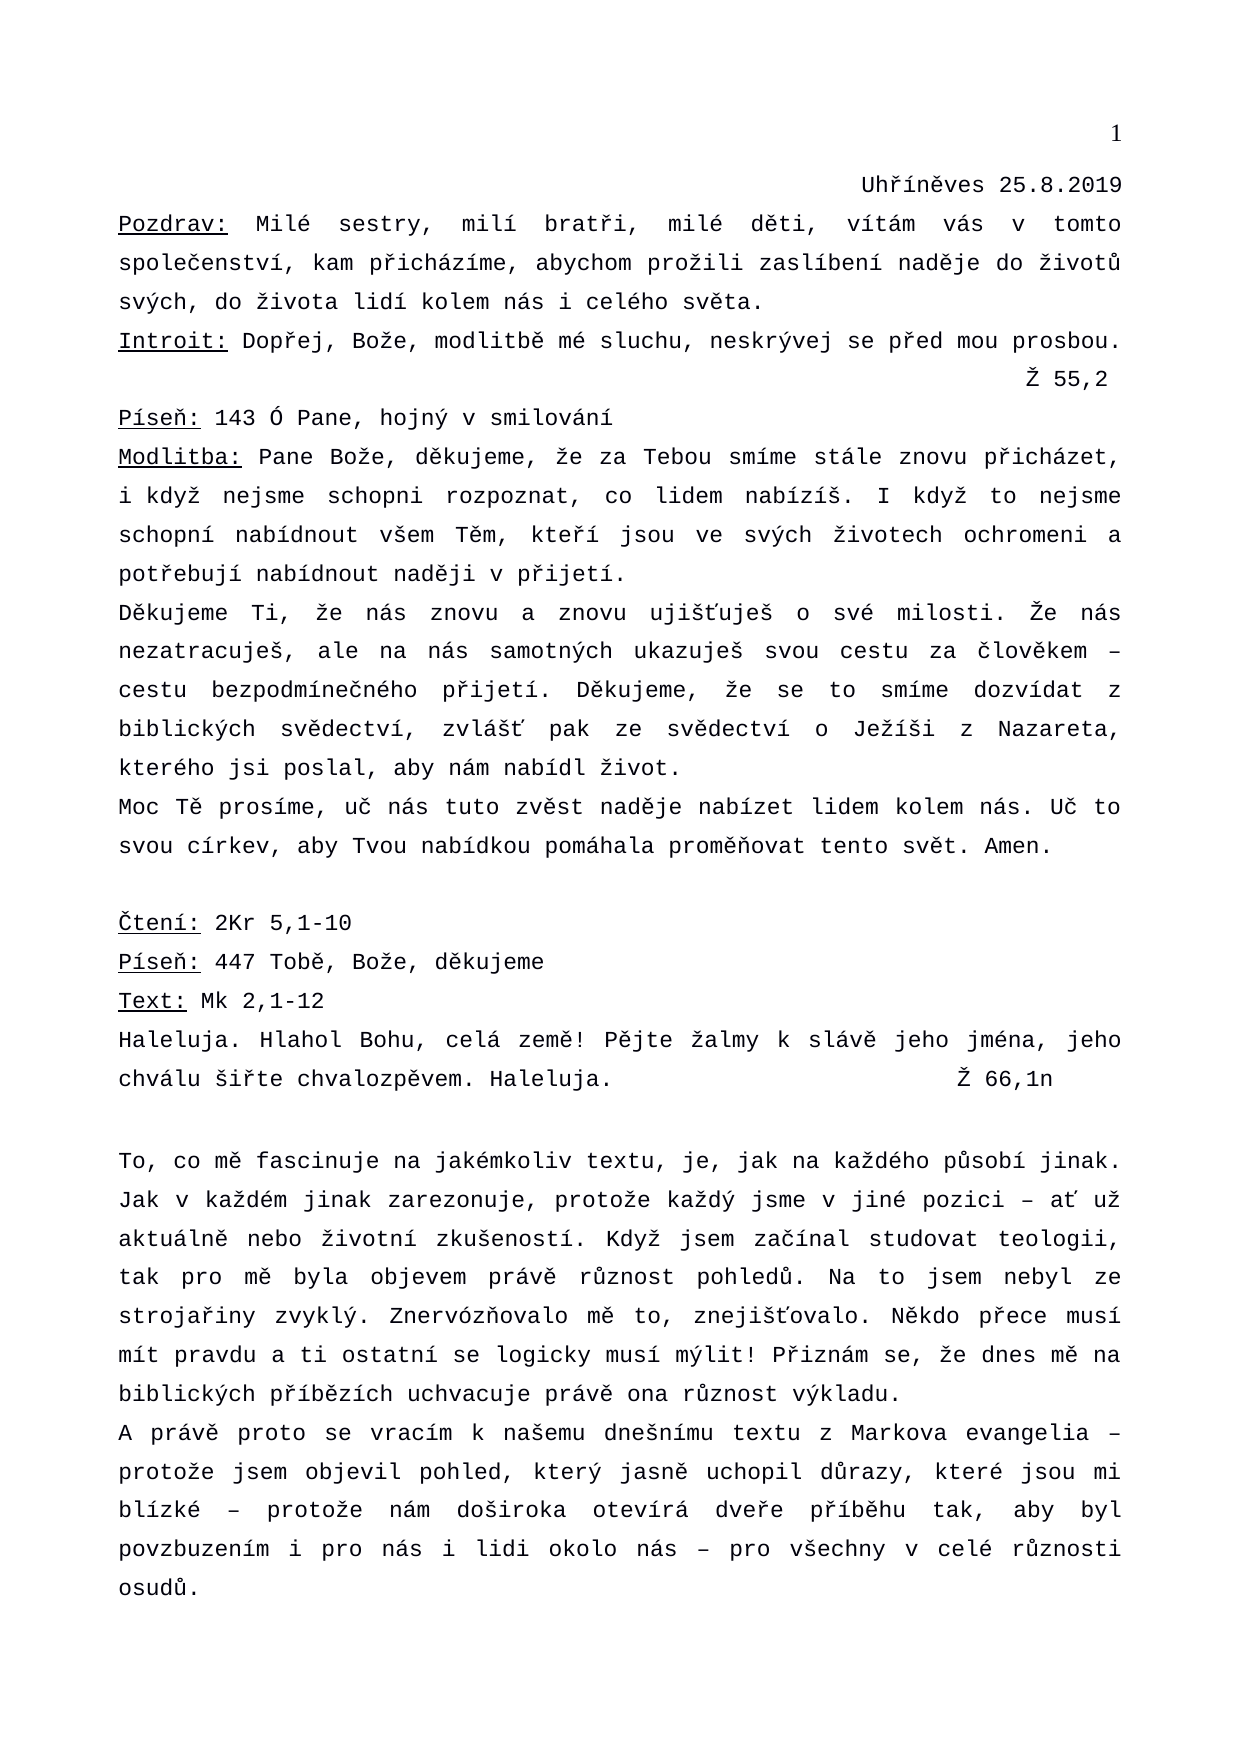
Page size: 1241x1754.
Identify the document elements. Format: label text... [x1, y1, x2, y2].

text Introit: Dopřej, Bože, modlitbě mé sluchu, neskrývej se před mou prosbou. [118, 329, 1122, 355]
text Pozdrav: Milé sestry, milí bratři, milé děti, vítám vás v tomto společenství, kam přicházíme, abychom prožili zaslíbení naděje do životů svých, do života lidí kolem nás i celého světa. [118, 212, 1122, 316]
text Ž 55,2 [118, 368, 1122, 394]
text Děkujeme Ti, že nás znovu a znovu ujišťuješ o své milosti. Že nás nezatracuješ, ale na nás samotných ukazuješ svou cestu za člověkem – cestu bezpodmínečného přijetí. Děkujeme, že se to smíme dozvídat z biblických svědectví, zvlášť pak ze svědectví o Ježíši z Nazareta, kterého jsi poslal, aby nám nabídl život. [118, 601, 1122, 782]
text Moc Tě prosíme, uč nás tuto zvěst naděje nabízet lidem kolem nás. Uč to svou církev, aby Tvou nabídkou pomáhala proměňovat tento svět. Amen. [118, 795, 1122, 860]
text To, co mě fascinuje na jakémkoliv textu, je, jak na každého působí jinak. Jak v každém jinak zarezonuje, protože každý jsme v jiné pozici – ať už aktuálně nebo životní zkušeností. Když jsem začínal studovat teologii, tak pro mě byla objevem právě různost pohledů. Na to jsem nebyl ze strojařiny zvyklý. Znervózňovalo mě to, znejišťovalo. Někdo přece musí mít pravdu a ti ostatní se logicky musí mýlit! Přiznám se, že dnes mě na biblických příbězích uchvacuje právě ona různost výkladu. [118, 1149, 1122, 1408]
text Píseň: 143 Ó Pane, hojný v smilování [118, 407, 1122, 433]
text Haleluja. Hlahol Bohu, celá země! Pějte žalmy k slávě jeho jména, jeho chválu šiřte chvalozpěvem. Haleluja. Ž 66,1n [118, 1028, 1122, 1093]
text Text: Mk 2,1-12 [118, 989, 1122, 1015]
text Uhříněves 25.8.2019 [118, 173, 1122, 199]
text A právě proto se vracím k našemu dnešnímu textu z Markova evangelia – protože jsem objevil pohled, který jasně uchopil důrazy, které jsou mi blízké – protože nám doširoka otevírá dveře příběhu tak, aby byl povzbuzením i pro nás i lidi okolo nás – pro všechny v celé různosti osudů. [118, 1421, 1122, 1602]
text Čtení: 2Kr 5,1-10 [118, 912, 1122, 938]
text Píseň: 447 Tobě, Bože, děkujeme [118, 951, 1122, 977]
text Modlitba: Pane Bože, děkujeme, že za Tebou smíme stále znovu přicházet, i když nejsme schopni rozpoznat, co lidem nabízíš. I když to nejsme schopní nabídnout všem Těm, kteří jsou ve svých životech ochromeni a potřebují nabídnout naději v přijetí. [118, 446, 1122, 588]
